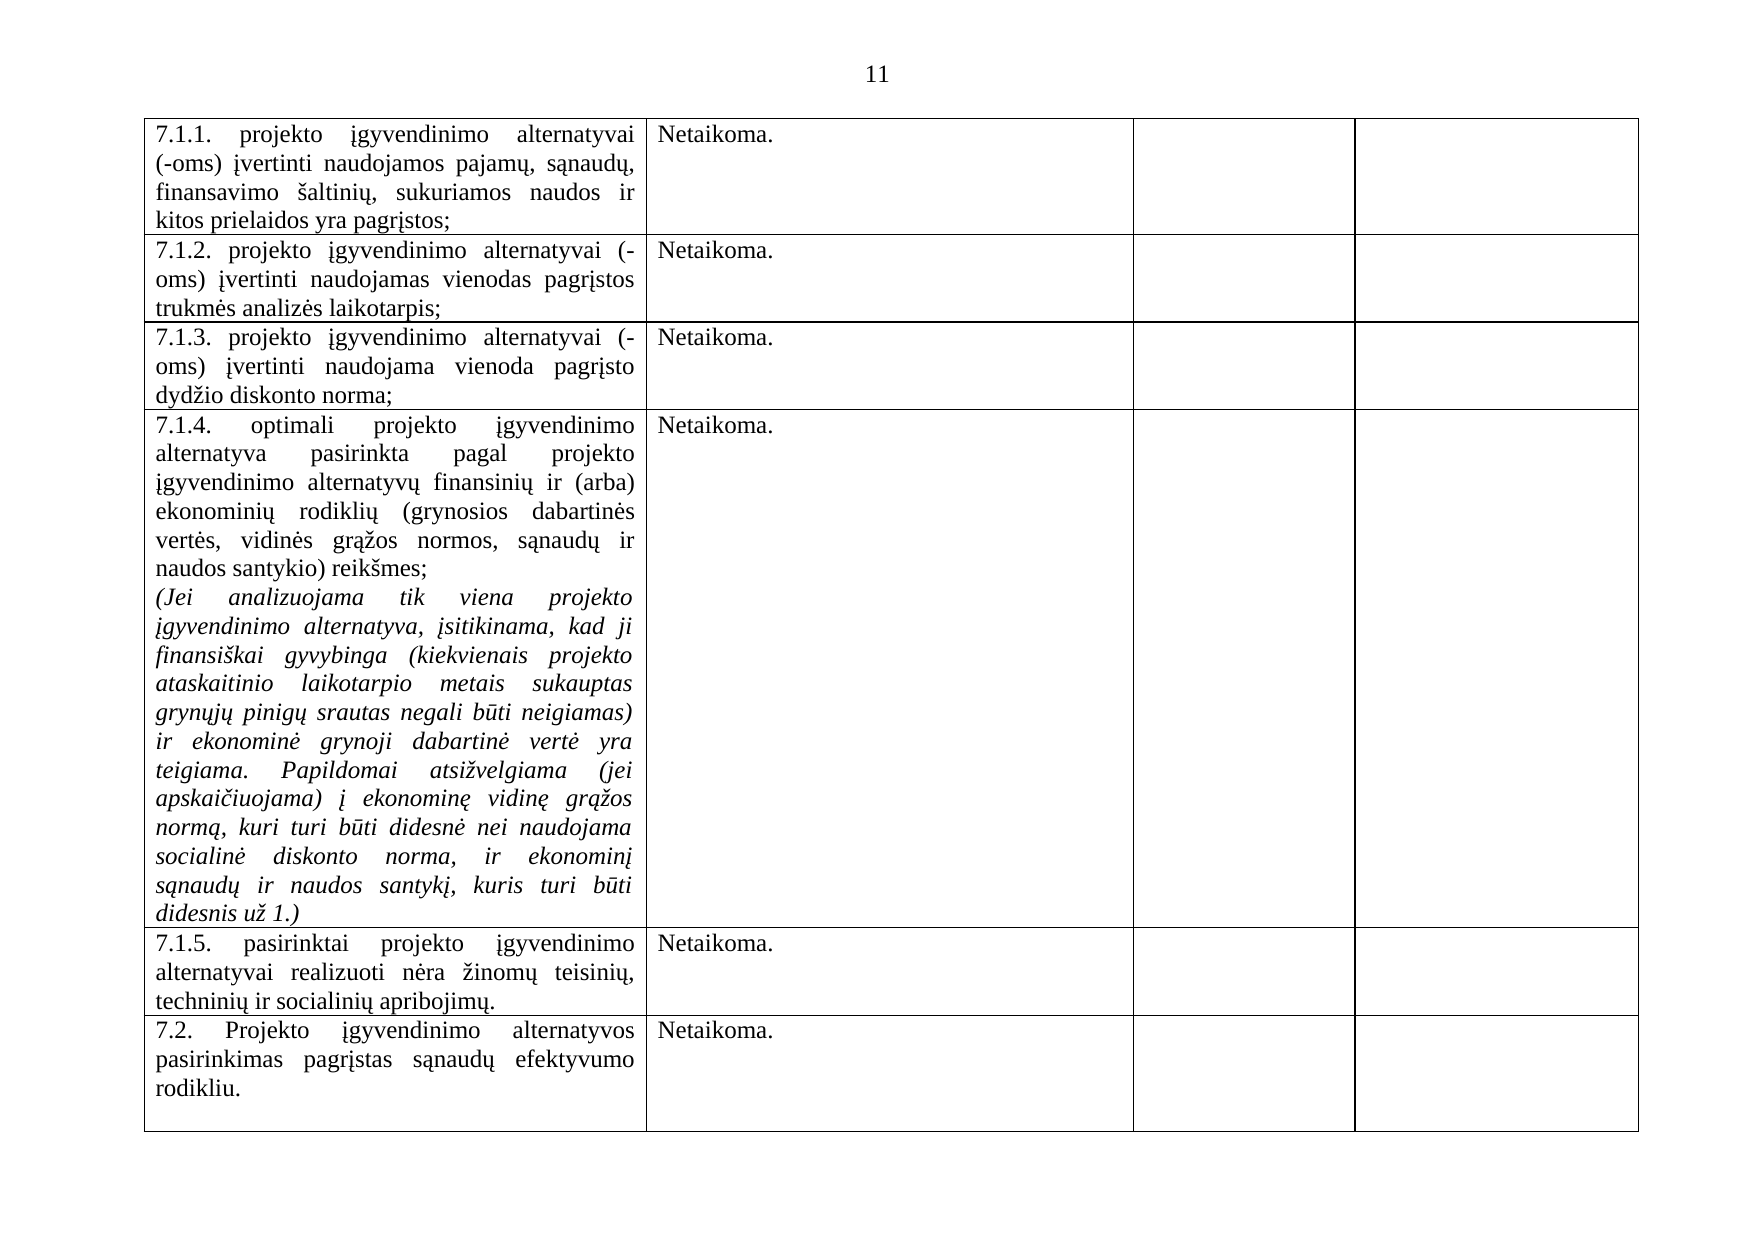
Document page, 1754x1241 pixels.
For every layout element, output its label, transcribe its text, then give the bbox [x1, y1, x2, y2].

table_cell [1356, 235, 1638, 321]
table_cell 7.2. Projekto įgyvendinimo alternatyvos pasirinkimas pagrįstas sąnaudų efektyvumo rodikliu. [145, 1016, 646, 1131]
table_cell [1356, 323, 1638, 409]
table_cell [1134, 235, 1354, 321]
table_cell 7.1.4. optimali projekto įgyvendinimo alternatyva pasirinkta pagal projekto įgyvendinimo alternatyvų finansinių ir (arba) ekonominių rodiklių (grynosios dabartinės vertės, vidinės grąžos normos, sąnaudų ir naudos santykio) reikšmes; (Jei analizuojama tik viena projekto įgyvendinimo alternatyva, įsitikinama, kad ji finansiškai gyvybinga (kiekvienais projekto ataskaitinio laikotarpio metais sukauptas grynųjų pinigų srautas negali būti neigiamas) ir ekonominė grynoji dabartinė vertė yra teigiama. Papildomai atsižvelgiama (jei apskaičiuojama) į ekonominę vidinę grąžos normą, kuri turi būti didesnė nei naudojama socialinė diskonto norma, ir ekonominį sąnaudų ir naudos santykį, kuris turi būti didesnis už 1.) [145, 410, 646, 927]
table_cell [1356, 119, 1638, 234]
table_cell [1356, 1016, 1638, 1131]
table_cell [1356, 928, 1638, 1014]
table_cell 7.1.1. projekto įgyvendinimo alternatyvai (-oms) įvertinti naudojamos pajamų, sąnaudų, finansavimo šaltinių, sukuriamos naudos ir kitos prielaidos yra pagrįstos; [145, 119, 646, 234]
table_cell Netaikoma. [647, 928, 1133, 1014]
table_cell [1134, 410, 1354, 927]
table_cell 7.1.5. pasirinktai projekto įgyvendinimo alternatyvai realizuoti nėra žinomų teisinių, techninių ir socialinių apribojimų. [145, 928, 646, 1014]
table_cell 7.1.2. projekto įgyvendinimo alternatyvai (-oms) įvertinti naudojamas vienodas pagrįstos trukmės analizės laikotarpis; [145, 235, 646, 321]
table_cell [1134, 323, 1354, 409]
table_cell [1134, 928, 1354, 1014]
table_cell Netaikoma. [647, 119, 1133, 234]
table_cell Netaikoma. [647, 323, 1133, 409]
table_cell 7.1.3. projekto įgyvendinimo alternatyvai (-oms) įvertinti naudojama vienoda pagrįsto dydžio diskonto norma; [145, 323, 646, 409]
table_cell [1356, 410, 1638, 927]
table_cell [1134, 1016, 1354, 1131]
table_cell Netaikoma. [647, 410, 1133, 927]
table_cell [1134, 119, 1354, 234]
table_cell Netaikoma. [647, 1016, 1133, 1131]
table_cell Netaikoma. [647, 235, 1133, 321]
